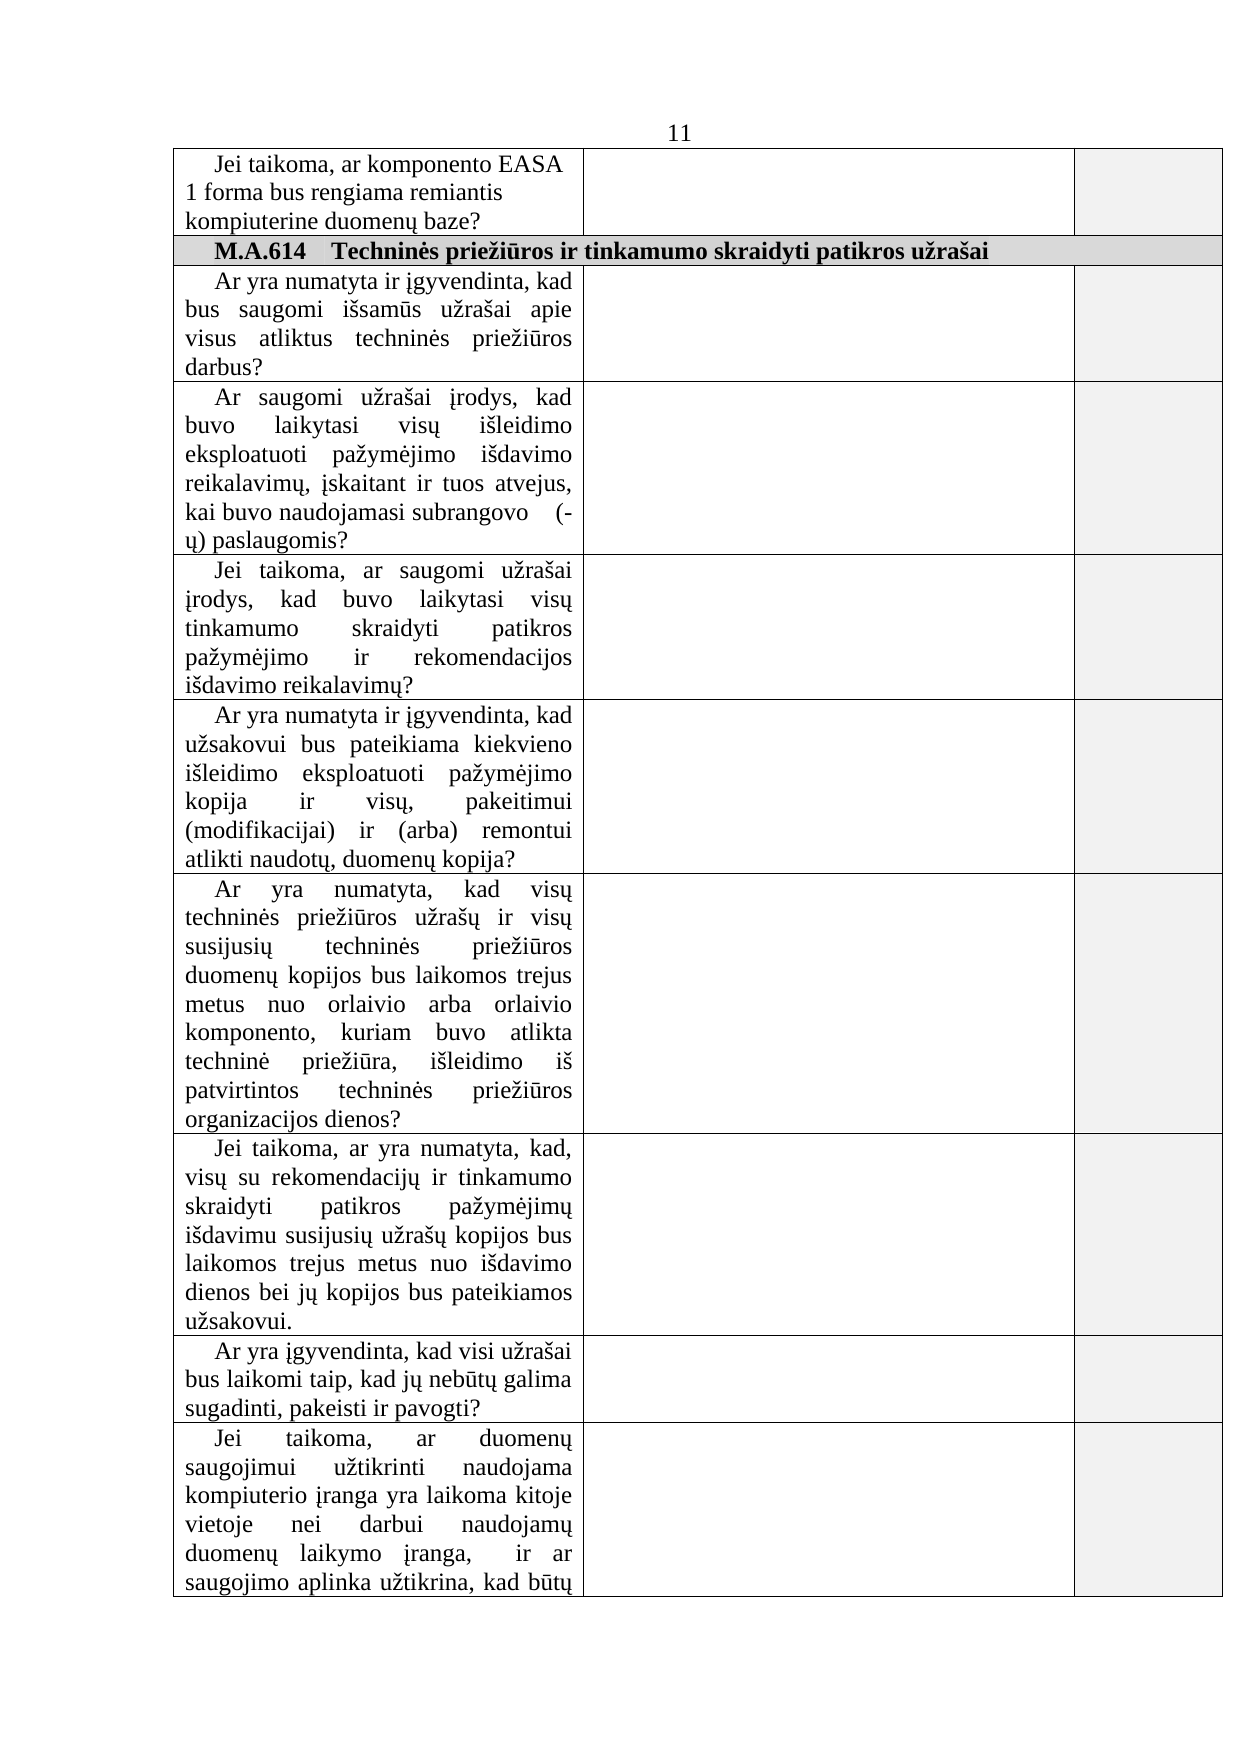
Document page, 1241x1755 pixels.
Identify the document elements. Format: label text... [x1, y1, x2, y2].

table_cell [1075, 382, 1222, 554]
table_cell Ar yra numatyta ir įgyvendinta, kad bus saugomi išsamūs užrašai apie visus atliktus techninės priežiūros darbus? [174, 266, 583, 381]
table_cell [584, 1134, 1074, 1335]
table_cell [584, 1336, 1074, 1422]
table_cell [584, 149, 1074, 235]
table_cell Jei taikoma, ar komponento EASA 1 forma bus rengiama remiantis kompiuterine duomenų baze? [174, 149, 583, 235]
table_cell [584, 266, 1074, 381]
table_cell Jei taikoma, ar duomenų saugojimui užtikrinti naudojama kompiuterio įranga yra laikoma kitoje vietoje nei darbui naudojamų duomenų laikymo įranga, ir ar saugojimo aplinka užtikrina, kad būtų [174, 1423, 583, 1596]
table_cell Ar yra įgyvendinta, kad visi užrašai bus laikomi taip, kad jų nebūtų galima sugadinti, pakeisti ir pavogti? [174, 1336, 583, 1422]
table_cell Ar yra numatyta, kad visų techninės priežiūros užrašų ir visų susijusių techninės priežiūros duomenų kopijos bus laikomos trejus metus nuo orlaivio arba orlaivio komponento, kuriam buvo atlikta techninė priežiūra, išleidimo iš patvirtintos techninės priežiūros organizacijos dienos? [174, 874, 583, 1132]
table_cell [1075, 700, 1222, 873]
table_cell [1075, 266, 1222, 381]
table_cell [584, 555, 1074, 699]
table_cell M.A.614 Techninės priežiūros ir tinkamumo skraidyti patikros užrašai [174, 236, 1222, 265]
table_cell [584, 382, 1074, 554]
table_cell [1075, 1336, 1222, 1422]
table_cell [1075, 149, 1222, 235]
table_cell Ar yra numatyta ir įgyvendinta, kad užsakovui bus pateikiama kiekvieno išleidimo eksploatuoti pažymėjimo kopija ir visų, pakeitimui (modifikacijai) ir (arba) remontui atlikti naudotų, duomenų kopija? [174, 700, 583, 873]
table_cell Jei taikoma, ar saugomi užrašai įrodys, kad buvo laikytasi visų tinkamumo skraidyti patikros pažymėjimo ir rekomendacijos išdavimo reikalavimų? [174, 555, 583, 699]
table_cell [1075, 555, 1222, 699]
table_cell [584, 700, 1074, 873]
table_cell [584, 874, 1074, 1132]
table_cell [1075, 1134, 1222, 1335]
table_cell [1075, 874, 1222, 1132]
table_cell Jei taikoma, ar yra numatyta, kad, visų su rekomendacijų ir tinkamumo skraidyti patikros pažymėjimų išdavimu susijusių užrašų kopijos bus laikomos trejus metus nuo išdavimo dienos bei jų kopijos bus pateikiamos užsakovui. [174, 1134, 583, 1335]
table_cell Ar saugomi užrašai įrodys, kad buvo laikytasi visų išleidimo eksploatuoti pažymėjimo išdavimo reikalavimų, įskaitant ir tuos atvejus, kai buvo naudojamasi subrangovo (-ų) paslaugomis? [174, 382, 583, 554]
table_cell [1075, 1423, 1222, 1596]
table_cell [584, 1423, 1074, 1596]
